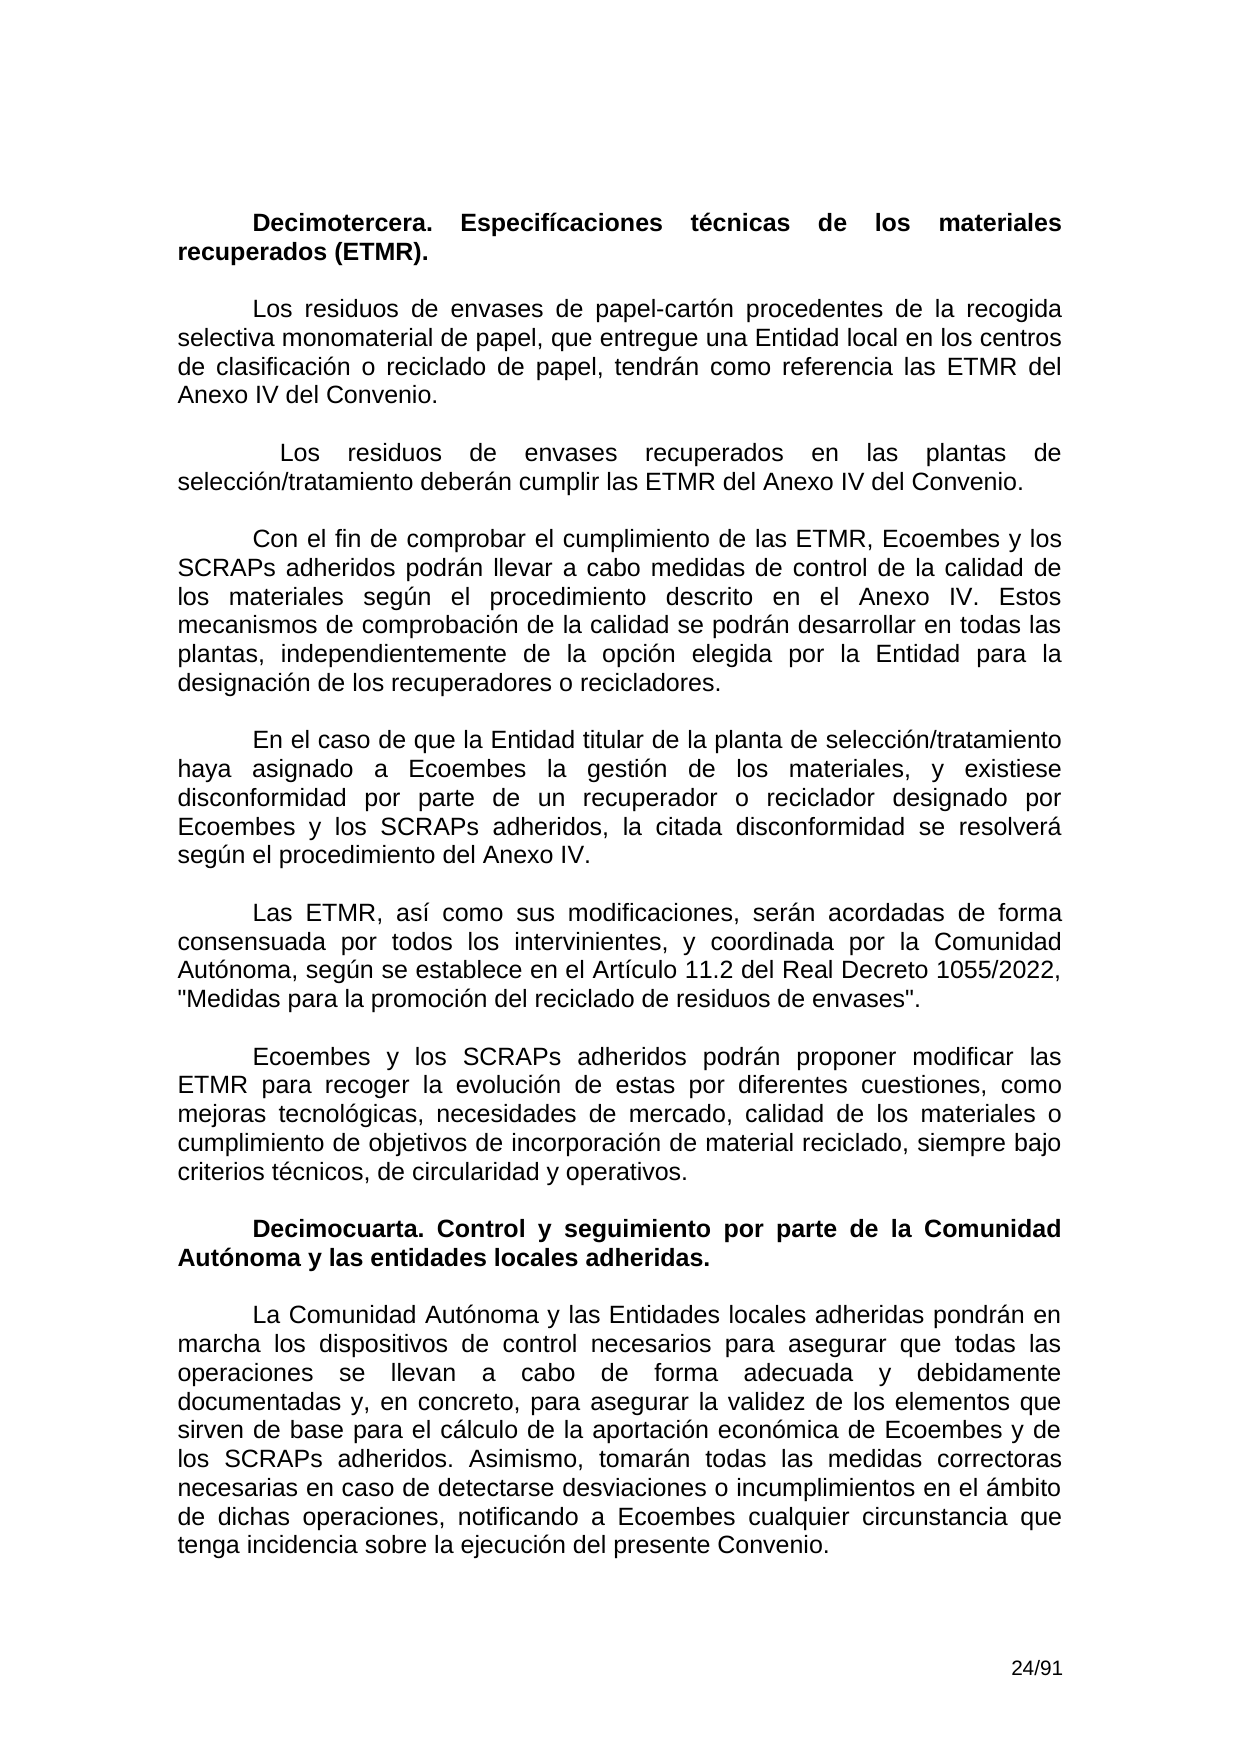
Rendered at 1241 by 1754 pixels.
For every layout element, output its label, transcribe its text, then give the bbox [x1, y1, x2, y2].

text En el caso de que la Entidad titular de la planta de selección/tratamiento haya asignado a Ecoembes la gestión de los materiales, y existiese disconformidad por parte de un recuperador o reciclador designado por Ecoembes y los SCRAPs adheridos, la citada disconformidad se resolverá según el procedimiento del Anexo IV. [177, 725, 1063, 869]
text Decimotercera. Especifícaciones técnicas de los materiales recuperados (ETMR). [177, 208, 1063, 265]
text Los residuos de envases de papel-cartón procedentes de la recogida selectiva monomaterial de papel, que entregue una Entidad local en los centros de clasificación o reciclado de papel, tendrán como referencia las ETMR del Anexo IV del Convenio. [177, 294, 1063, 409]
text Con el fin de comprobar el cumplimiento de las ETMR, Ecoembes y los SCRAPs adheridos podrán llevar a cabo medidas de control de la calidad de los materiales según el procedimiento descrito en el Anexo IV. Estos mecanismos de comprobación de la calidad se podrán desarrollar en todas las plantas, independientemente de la opción elegida por la Entidad para la designación de los recuperadores o recicladores. [177, 524, 1063, 697]
text Ecoembes y los SCRAPs adheridos podrán proponer modificar las ETMR para recoger la evolución de estas por diferentes cuestiones, como mejoras tecnológicas, necesidades de mercado, calidad de los materiales o cumplimiento de objetivos de incorporación de material reciclado, siempre bajo criterios técnicos, de circularidad y operativos. [177, 1042, 1063, 1185]
text Los residuos de envases recuperados en las plantas de selección/tratamiento deberán cumplir las ETMR del Anexo IV del Convenio. [177, 438, 1063, 495]
text Las ETMR, así como sus modificaciones, serán acordadas de forma consensuada por todos los intervinientes, y coordinada por la Comunidad Autónoma, según se establece en el Artículo 11.2 del Real Decreto 1055/2022, "Medidas para la promoción del reciclado de residuos de envases". [177, 898, 1063, 1013]
text Decimocuarta. Control y seguimiento por parte de la Comunidad Autónoma y las entidades locales adheridas. [177, 1214, 1063, 1272]
text La Comunidad Autónoma y las Entidades locales adheridas pondrán en marcha los dispositivos de control necesarios para asegurar que todas las operaciones se llevan a cabo de forma adecuada y debidamente documentadas y, en concreto, para asegurar la validez de los elementos que sirven de base para el cálculo de la aportación económica de Ecoembes y de los SCRAPs adheridos. Asimismo, tomarán todas las medidas correctoras necesarias en caso de detectarse desviaciones o incumplimientos en el ámbito de dichas operaciones, notificando a Ecoembes cualquier circunstancia que tenga incidencia sobre la ejecución del presente Convenio. [177, 1300, 1063, 1559]
